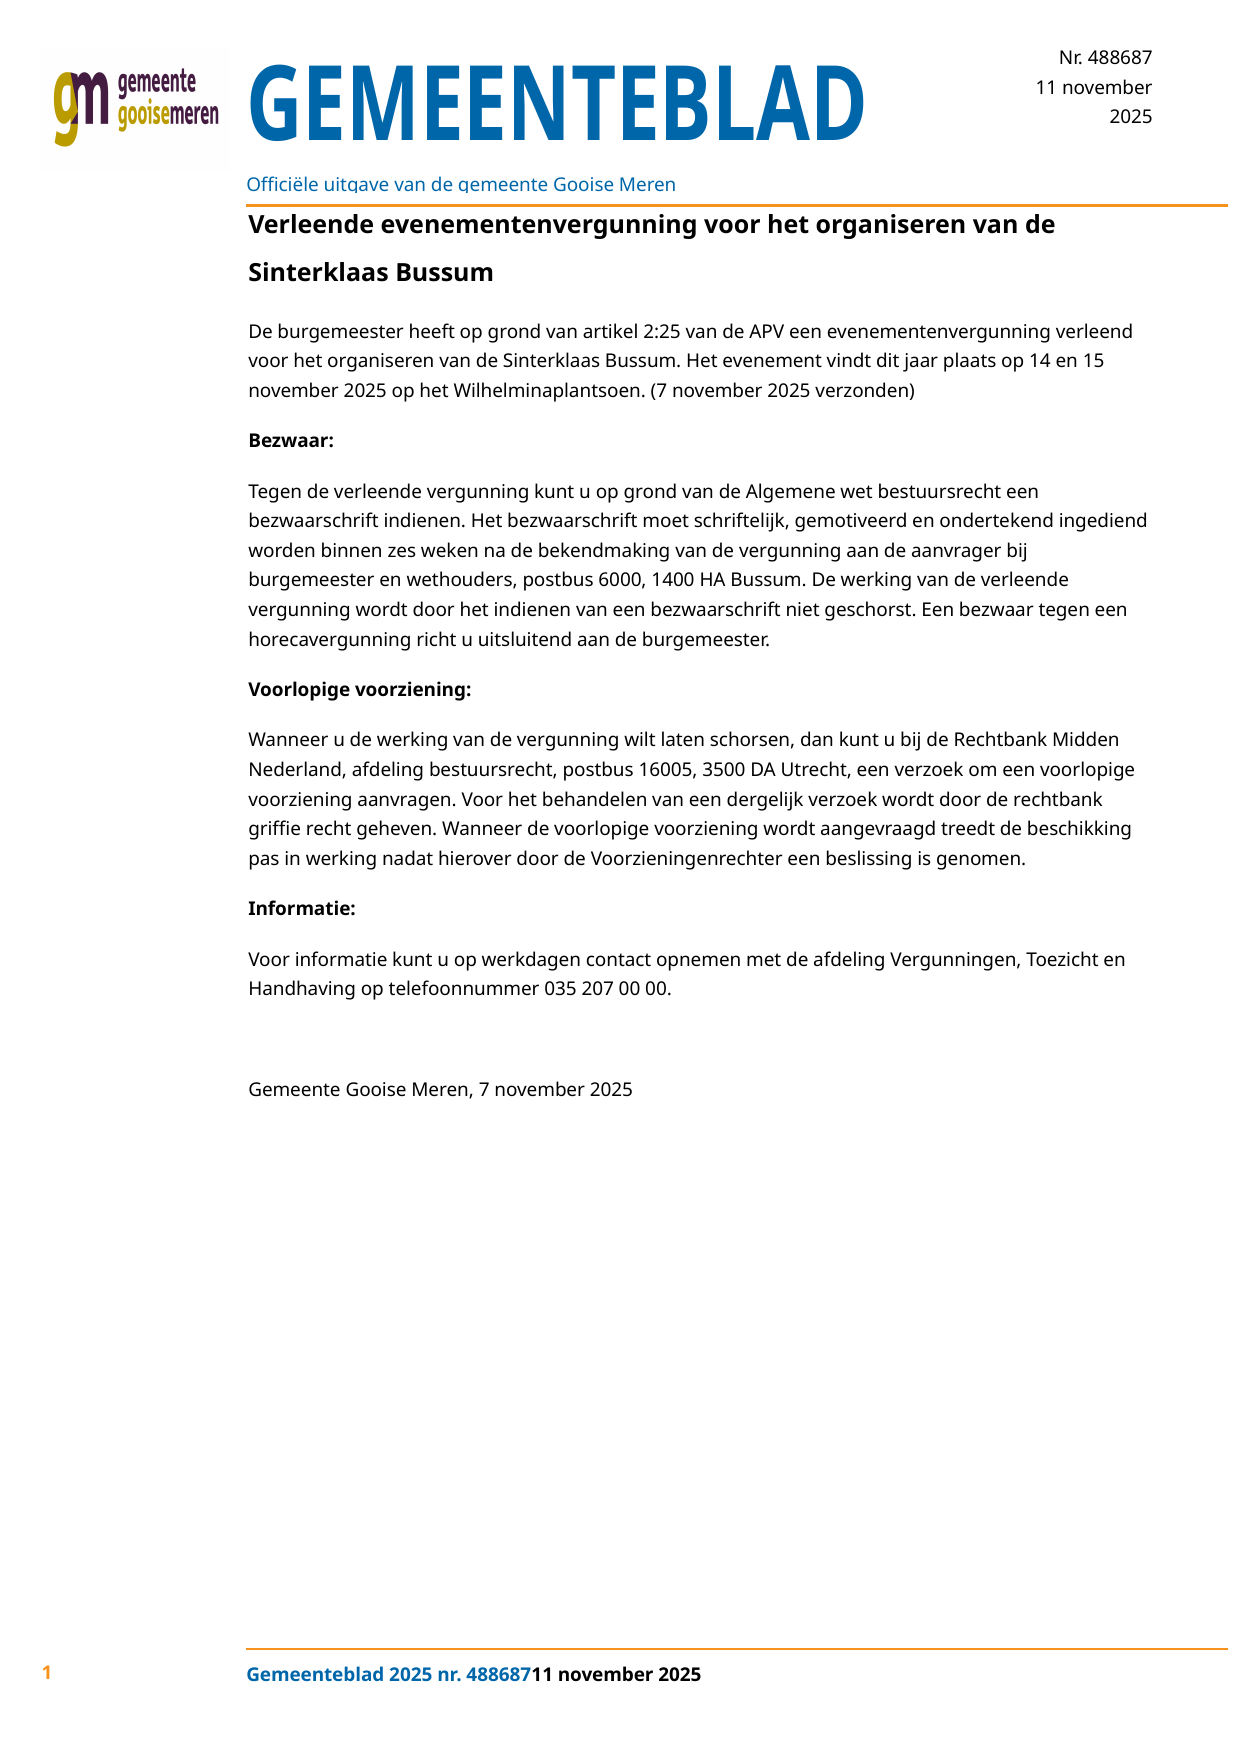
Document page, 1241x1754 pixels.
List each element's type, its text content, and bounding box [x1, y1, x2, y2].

text Voorlopige voorziening: [248, 676, 1152, 702]
text Bezwaar: [248, 427, 1152, 453]
text Tegen de verleende vergunning kunt u op grond van de Algemene wet bestuursrecht een bezwaarschrift indienen. Het bezwaarschrift moet schriftelijk, gemotiveerd en ondertekend ingediend worden binnen zes weken na de bekendmaking van de vergunning aan de aanvrager bij burgemeester en wethouders, postbus 6000, 1400 HA Bussum. De werking van de verleende vergunning wordt door het indienen van een bezwaarschrift niet geschorst. Een bezwaar tegen een horecavergunning richt u uitsluitend aan de burgemeester. [248, 478, 1152, 652]
text Gemeente Gooise Meren, 7 november 2025 [248, 1076, 1152, 1102]
text Wanneer u de werking van de vergunning wilt laten schorsen, dan kunt u bij de Rechtbank Midden Nederland, afdeling bestuursrecht, postbus 16005, 3500 DA Utrecht, een verzoek om een voorlopige voorziening aanvragen. Voor het behandelen van een dergelijk verzoek wordt door de rechtbank griffie recht geheven. Wanneer de voorlopige voorziening wordt aangevraagd treedt de beschikking pas in werking nadat hierover door de Voorzieningenrechter een beslissing is genomen. [248, 727, 1152, 871]
text Voor informatie kunt u op werkdagen contact opnemen met de afdeling Vergunningen, Toezicht en Handhaving op telefoonnummer 035 207 00 00. [248, 946, 1152, 1001]
picture [41, 47, 231, 172]
text De burgemeester heeft op grond van artikel 2:25 van de APV een evenementenvergunning verleend voor het organiseren van de Sinterklaas Bussum. Het evenement vindt dit jaar plaats op 14 en 15 november 2025 op het Wilhelminaplantsoen. (7 november 2025 verzonden) [248, 318, 1152, 403]
text Informatie: [248, 895, 1152, 921]
text Verleende evenementenvergunning voor het organiseren van de Sinterklaas Bussum [248, 207, 1152, 288]
